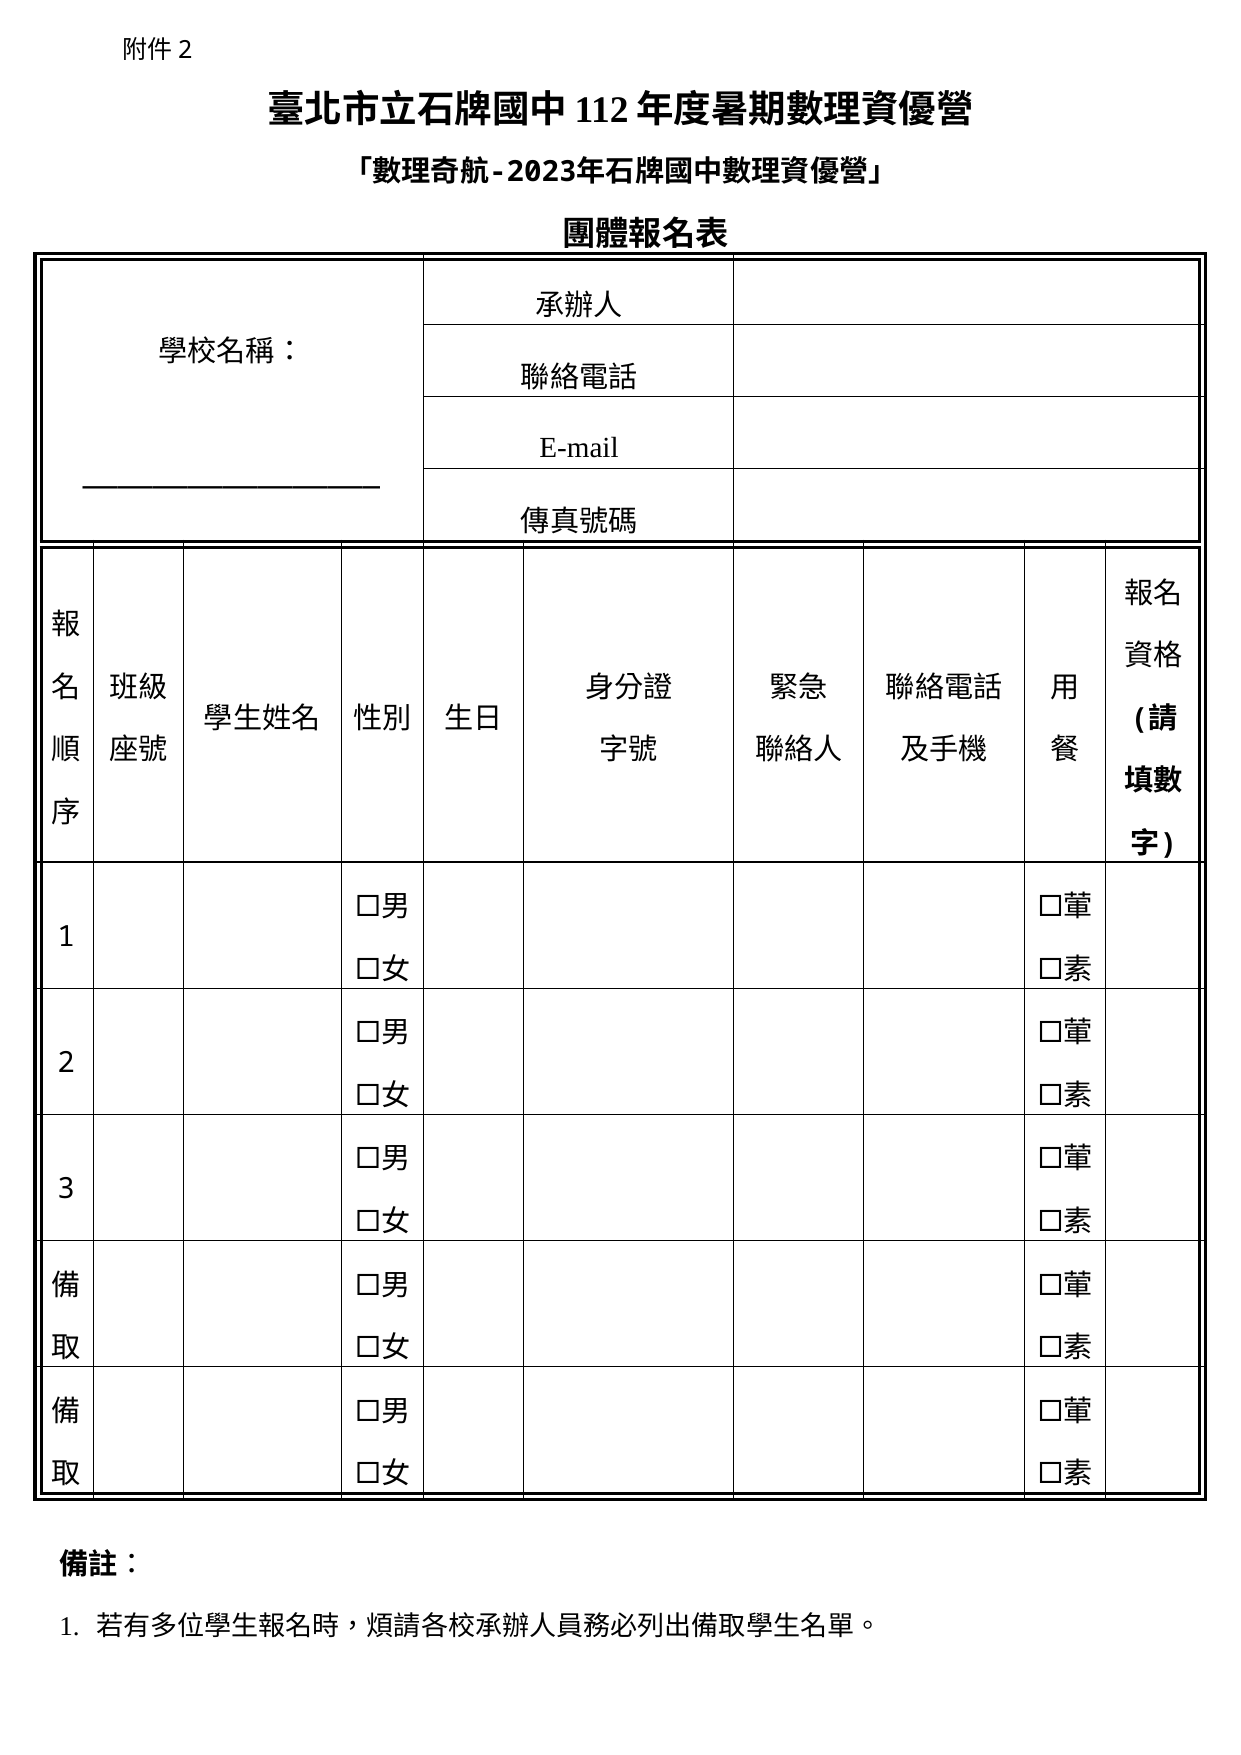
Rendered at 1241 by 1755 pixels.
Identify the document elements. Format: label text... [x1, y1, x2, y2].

table_cell [184, 1115, 341, 1239]
table_cell [864, 1115, 1024, 1239]
table_cell [1106, 989, 1198, 1113]
table_cell [734, 989, 863, 1113]
table_cell [94, 863, 183, 987]
table_cell [734, 1367, 863, 1492]
table_cell [1106, 1241, 1198, 1366]
table_cell 學生姓名 [184, 549, 341, 861]
table_header 承辦人 [424, 261, 733, 324]
table_cell [734, 469, 1198, 539]
table_cell [424, 989, 523, 1113]
table_cell [184, 1241, 341, 1366]
table_header 學校名稱： _________________ [38, 255, 423, 539]
table_cell 2 [43, 989, 93, 1113]
table_cell 男 女 [342, 1367, 423, 1492]
table_cell 聯絡電話 [424, 325, 733, 396]
table_cell [184, 1367, 341, 1492]
table_cell 葷 素 [1025, 1115, 1105, 1239]
table_cell 報名資格 (請填數字) [1106, 540, 1202, 861]
table_cell 男 女 [342, 1241, 423, 1366]
table_cell [734, 1241, 863, 1366]
text 團體報名表 [118, 189, 1122, 252]
table_cell [524, 1367, 733, 1492]
table_cell 緊急 聯絡人 [734, 549, 863, 861]
table_cell 男 女 [342, 989, 423, 1113]
table_cell [94, 1367, 183, 1492]
table_cell 葷 素 [1025, 1367, 1105, 1492]
table_cell [864, 1367, 1024, 1492]
table_cell 3 [43, 1115, 93, 1239]
table_cell [524, 863, 733, 987]
table_cell 性別 [342, 549, 423, 861]
table_cell [94, 1115, 183, 1239]
text 附件2 [122, 30, 205, 66]
table_cell [524, 1241, 733, 1366]
table_cell [424, 863, 523, 987]
table_cell 備取 [43, 1367, 93, 1492]
table_cell [524, 1115, 733, 1239]
table_cell [1106, 1115, 1198, 1239]
table_cell 班級座號 [94, 549, 183, 861]
table_cell [864, 863, 1024, 987]
table_cell [1106, 863, 1198, 987]
text 臺北市立石牌國中112年度暑期數理資優營 [107, 22, 1122, 127]
table_cell [94, 989, 183, 1113]
table_cell [94, 1241, 183, 1366]
table_cell 葷 素 [1025, 1241, 1105, 1366]
table_cell [864, 1241, 1024, 1366]
table_cell 男 女 [342, 863, 423, 987]
table_cell 報名 順序 [38, 540, 93, 861]
table_cell 聯絡電話及手機 [864, 549, 1024, 861]
table_cell [184, 989, 341, 1113]
table_cell 生日 [424, 549, 523, 861]
text 「數理奇航-2023年石牌國中數理資優營」 [118, 127, 1122, 189]
table_cell [424, 1115, 523, 1239]
table_cell 傳真號碼 [424, 469, 733, 539]
table_cell 身分證 字號 [524, 549, 733, 861]
table_cell 用餐 [1025, 549, 1105, 861]
table_cell [184, 863, 341, 987]
table_cell E-mail [424, 397, 733, 468]
table_cell [424, 1241, 523, 1366]
table_cell 1 [43, 863, 93, 987]
table_cell 備取 [43, 1241, 93, 1366]
table_cell [864, 989, 1024, 1113]
table_cell [734, 863, 863, 987]
table_cell 葷 素 [1025, 989, 1105, 1113]
table_cell [734, 397, 1198, 468]
table_header [734, 255, 1202, 324]
table_cell [1106, 1367, 1198, 1492]
table_header [734, 261, 1198, 324]
table_cell [424, 1367, 523, 1492]
table_cell [734, 1115, 863, 1239]
table_cell [524, 989, 733, 1113]
table_cell 男 女 [342, 1115, 423, 1239]
table_cell [734, 325, 1198, 396]
table_cell 葷 素 [1025, 863, 1105, 987]
text 備註： 1. 若有多位學生報名時，煩請各校承辦人員務必列出備取學生名單。 [59, 1520, 1166, 1645]
